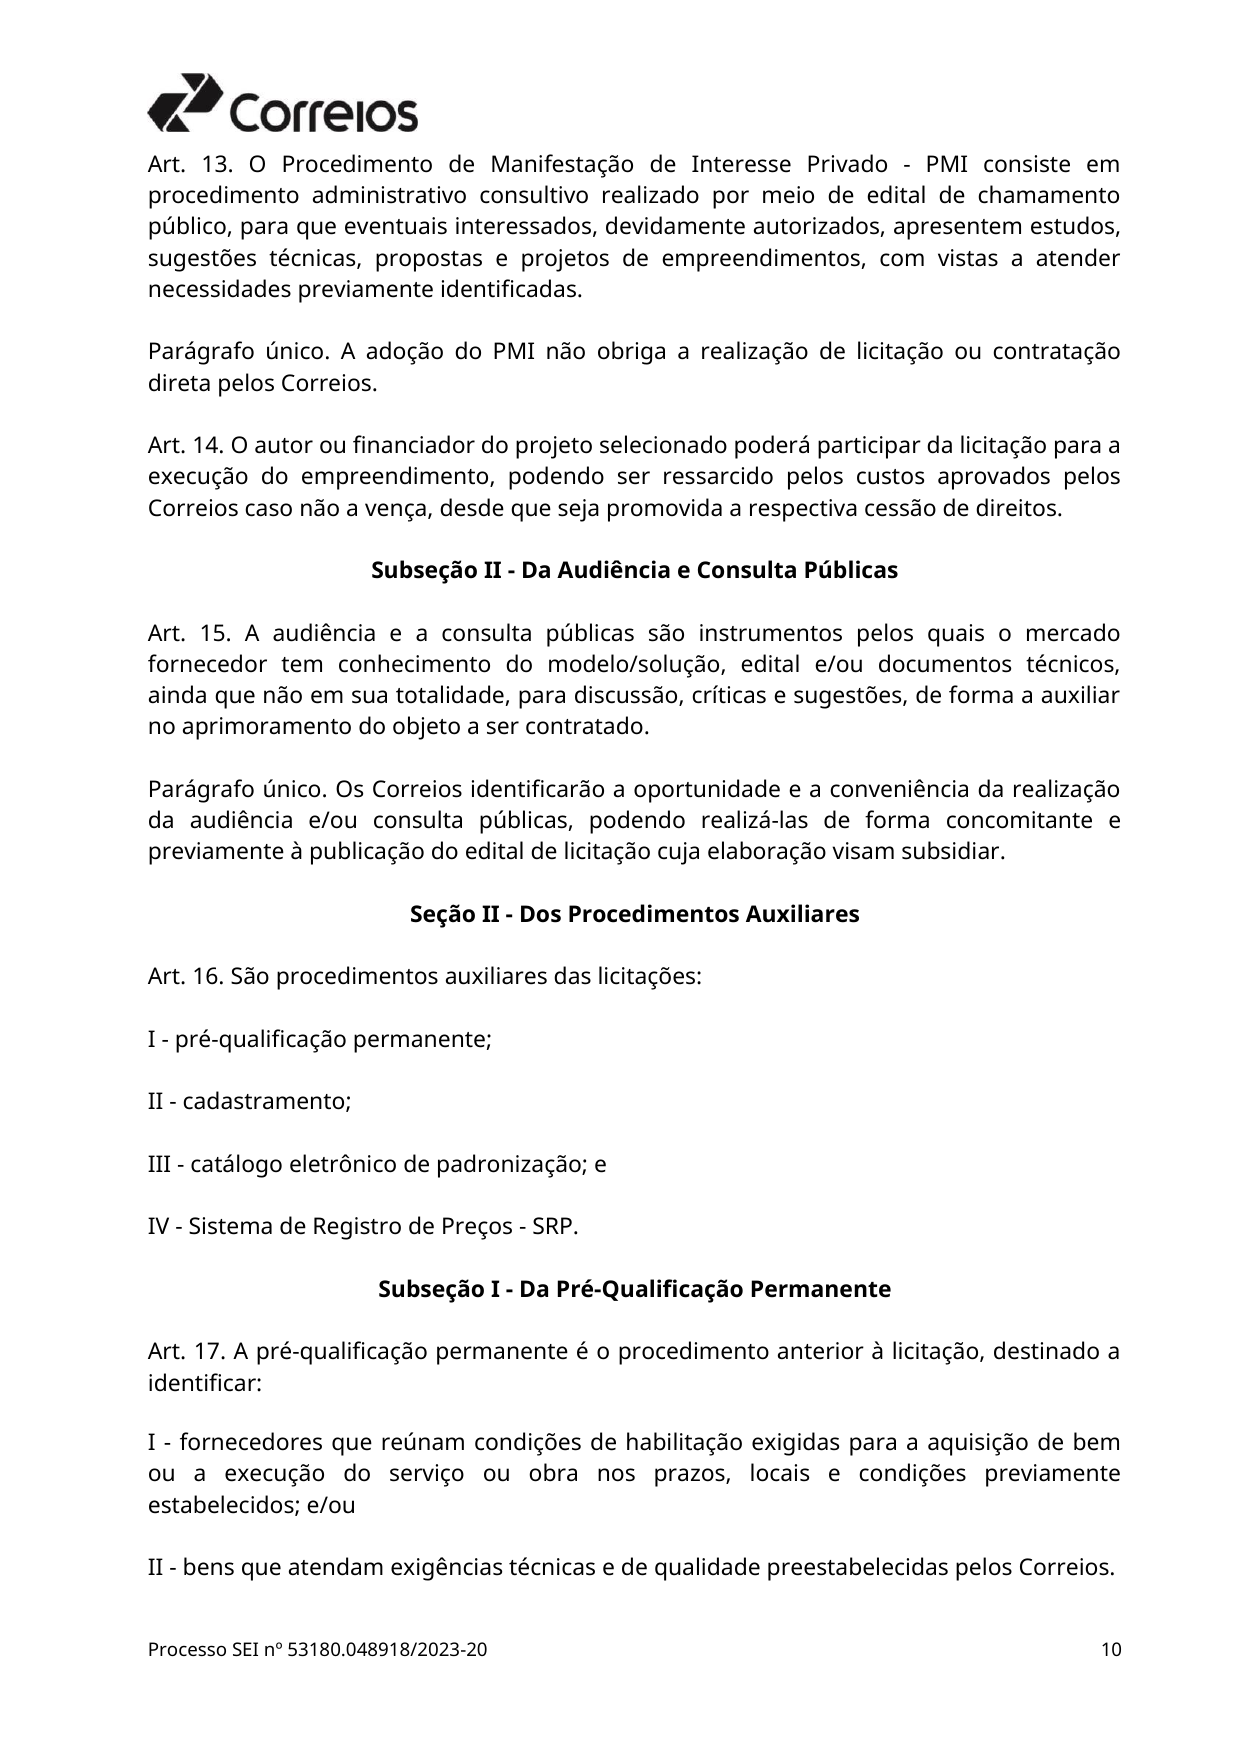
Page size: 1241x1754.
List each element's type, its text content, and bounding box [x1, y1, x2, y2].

subtitle Subseção I - Da Pré-Qualificação Permanente [148, 1273, 1122, 1304]
subtitle Seção II - Dos Procedimentos Auxiliares [148, 898, 1122, 929]
text Art. 15. A audiência e a consulta públicas são instrumentos pelos quais o mercado fornecedor tem conhecimento do modelo/solução, edital e/ou documentos técnicos, ainda que não em sua totalidade, para discussão, críticas e sugestões, de forma a auxiliar no aprimoramento do objeto a ser contratado. [148, 616, 1122, 741]
text I - pré-qualificação permanente; [148, 1023, 1122, 1054]
subtitle Subseção II - Da Audiência e Consulta Públicas [148, 554, 1122, 585]
text Art. 14. O autor ou financiador do projeto selecionado poderá participar da licitação para a execução do empreendimento, podendo ser ressarcido pelos custos aprovados pelos Correios caso não a vença, desde que seja promovida a respectiva cessão de direitos. [148, 429, 1122, 523]
text IV - Sistema de Registro de Preços - SRP. [148, 1210, 1122, 1241]
text Art. 17. A pré-qualificação permanente é o procedimento anterior à licitação, destinado a identificar: [148, 1335, 1122, 1398]
text III - catálogo eletrônico de padronização; e [148, 1148, 1122, 1179]
text Parágrafo único. Os Correios identificarão a oportunidade e a conveniência da realização da audiência e/ou consulta públicas, podendo realizá-las de forma concomitante e previamente à publicação do edital de licitação cuja elaboração visam subsidiar. [148, 773, 1122, 866]
text II - bens que atendam exigências técnicas e de qualidade preestabelecidas pelos Correios. [148, 1551, 1122, 1582]
text Parágrafo único. A adoção do PMI não obriga a realização de licitação ou contratação direta pelos Correios. [148, 335, 1122, 398]
text Art. 16. São procedimentos auxiliares das licitações: [148, 960, 1122, 991]
text II - cadastramento; [148, 1085, 1122, 1116]
text Art. 13. O Procedimento de Manifestação de Interesse Privado - PMI consiste em procedimento administrativo consultivo realizado por meio de edital de chamamento público, para que eventuais interessados, devidamente autorizados, apresentem estudos, sugestões técnicas, propostas e projetos de empreendimentos, com vistas a atender necessidades previamente identificadas. [148, 148, 1122, 304]
text I - fornecedores que reúnam condições de habilitação exigidas para a aquisição de bem ou a execução do serviço ou obra nos prazos, locais e condições previamente estabelecidos; e/ou [148, 1426, 1122, 1520]
